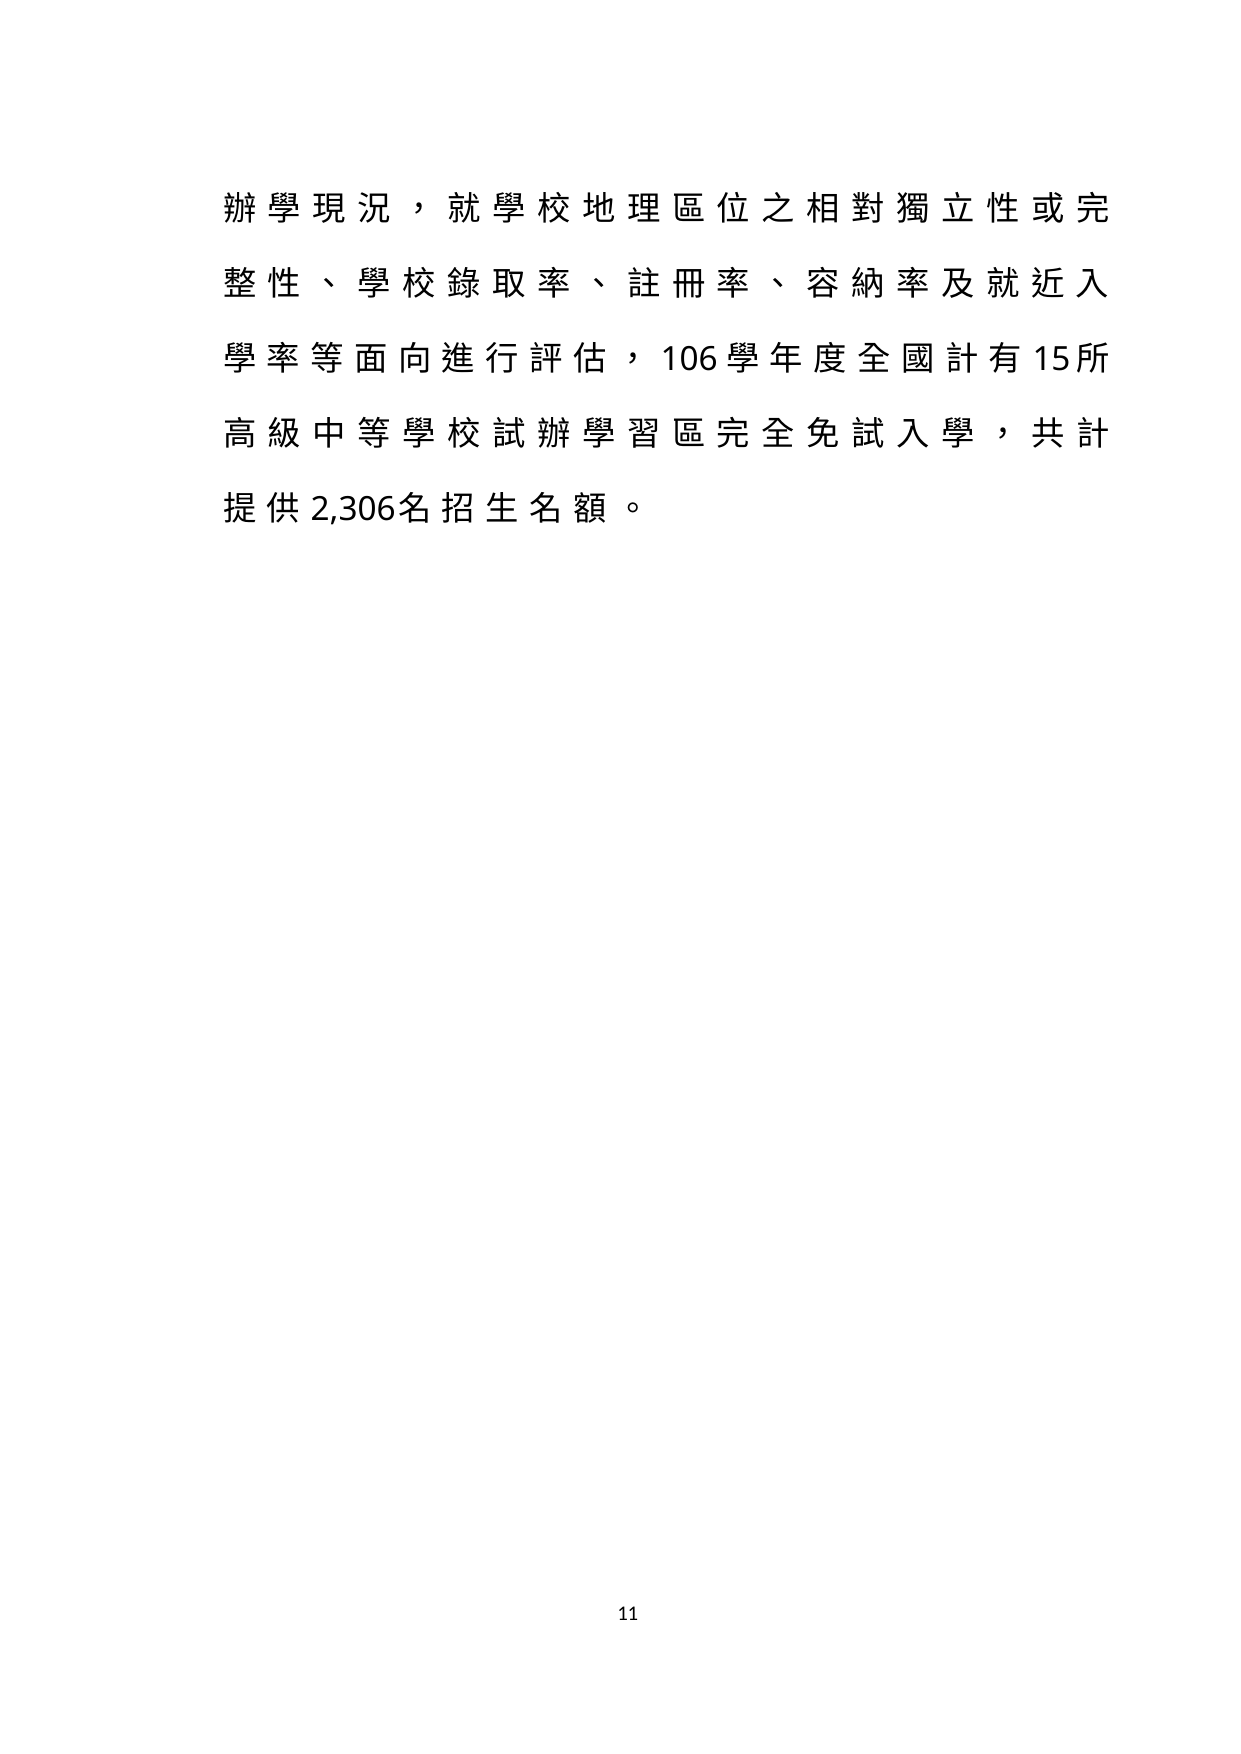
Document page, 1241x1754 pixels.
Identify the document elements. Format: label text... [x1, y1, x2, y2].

text 辦學現況，就學校地理區位之相對獨立性或完整性、學校錄取率、註冊率、容納率及就近入學率等面向進行評估，106學年度全國計有15所高級中等學校試辦學習區完全免試入學，共計提供2,306名招生名額。 [185, 162, 1120, 537]
